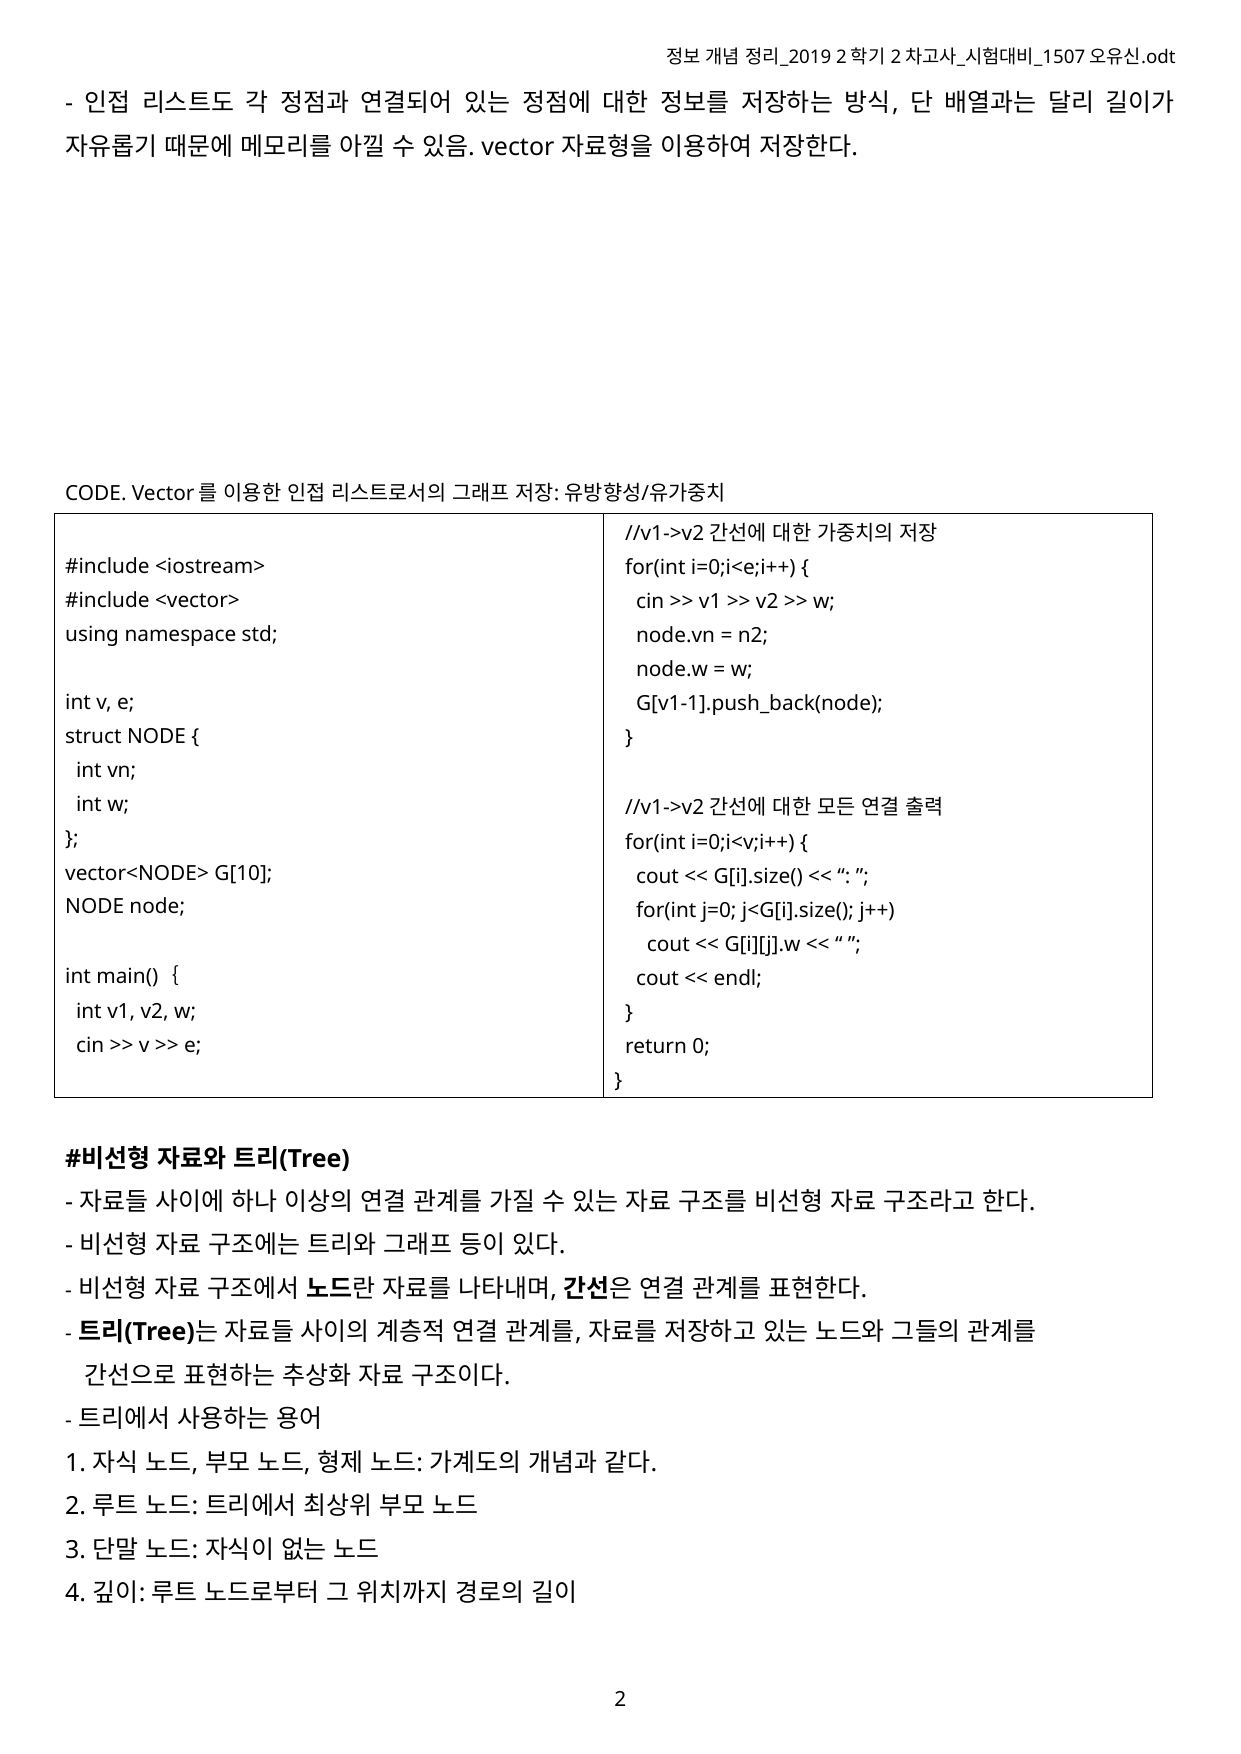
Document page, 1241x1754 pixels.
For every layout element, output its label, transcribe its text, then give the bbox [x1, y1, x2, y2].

table_header //v1->v2 간선에 대한 가중치의 저장 for(int i=0;i<e;i++) { cin >> v1 >> v2 >> w; node.vn = n2; node.w = w; G[v1-1].push_back(node); } //v1->v2 간선에 대한 모든 연결 출력 for(int i=0;i<v;i++) { cout << G[i].size() << “: ”; for(int j=0; j<G[i].size(); j++) cout << G[i][j].w << “ ”; cout << endl; } return 0; } [604, 514, 1152, 1097]
text #비선형 자료와 트리(Tree) [65, 1138, 1175, 1174]
list 트리(Tree)는 자료들 사이의 계층적 연결 관계를, 자료를 저장하고 있는 노드와 그들의 관계를 간선으로 표현하는 추상화 자료 구조이다. [65, 1312, 1175, 1392]
table_header #include <iostream> #include <vector> using namespace std; int v, e; struct NODE { int vn; int w; }; vector<NODE> G[10]; NODE node; int main()｛ int v1, v2, w; cin >> v >> e; [55, 514, 603, 1097]
list 트리에서 사용하는 용어 1. 자식 노드, 부모 노드, 형제 노드: 가계도의 개념과 같다. 2. 루트 노드: 트리에서 최상위 부모 노드 3. 단말 노드: 자식이 없는 노드 4. 깊이: 루트 노드로부터 그 위치까지 경로의 길이 [65, 1399, 1175, 1609]
text CODE. Vector를 이용한 인접 리스트로서의 그래프 저장: 유방향성/유가중치 [65, 476, 1175, 506]
list 비선형 자료 구조에서 노드란 자료를 나타내며, 간선은 연결 관계를 표현한다. [65, 1268, 1175, 1305]
list 비선형 자료 구조에는 트리와 그래프 등이 있다. [65, 1225, 1175, 1261]
list 인접 리스트도 각 정점과 연결되어 있는 정점에 대한 정보를 저장하는 방식, 단 배열과는 달리 길이가 자유롭기 때문에 메모리를 아낄 수 있음. vector 자료형을 이용하여 저장한다. [65, 83, 1175, 162]
list 자료들 사이에 하나 이상의 연결 관계를 가질 수 있는 자료 구조를 비선형 자료 구조라고 한다. [65, 1182, 1175, 1218]
